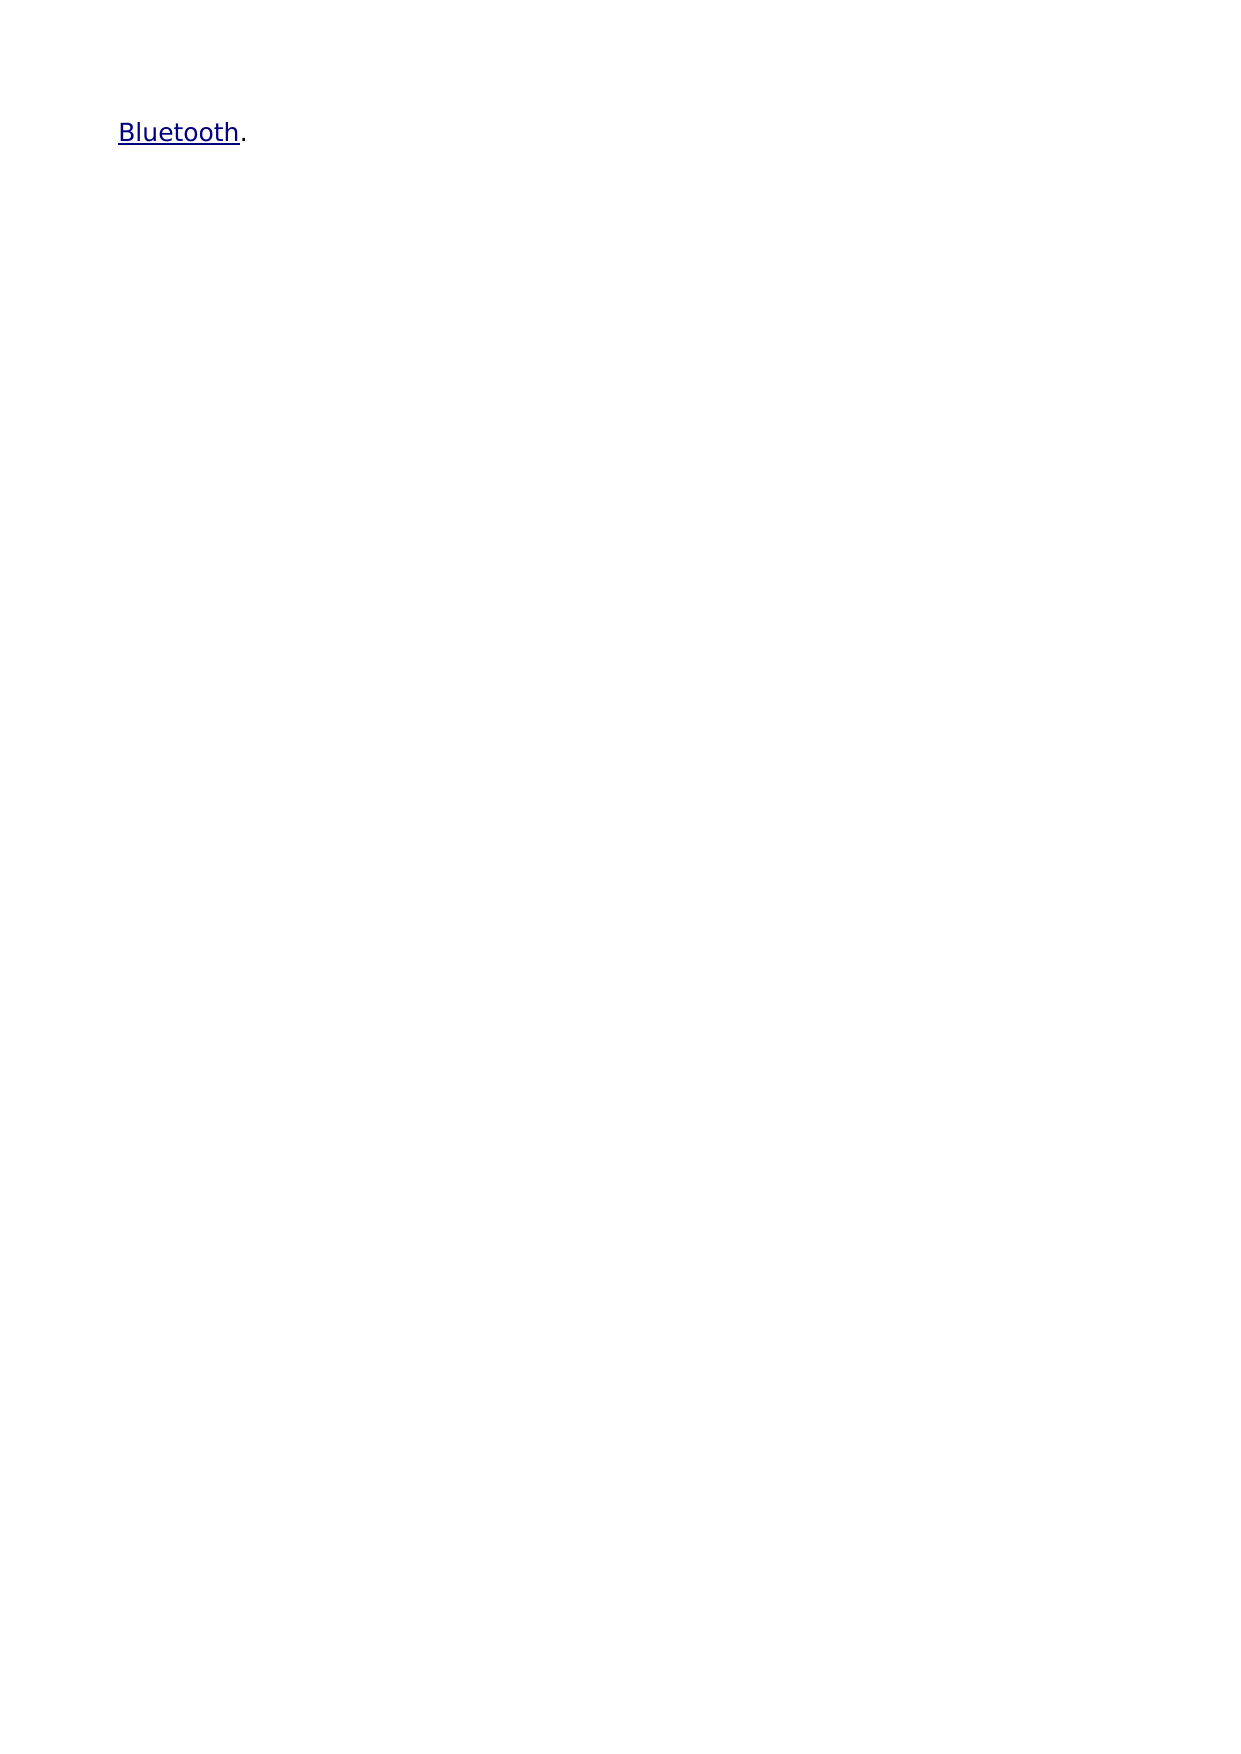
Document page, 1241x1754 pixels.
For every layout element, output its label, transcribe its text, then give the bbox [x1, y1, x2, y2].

text Bluetooth. [118, 118, 1122, 147]
